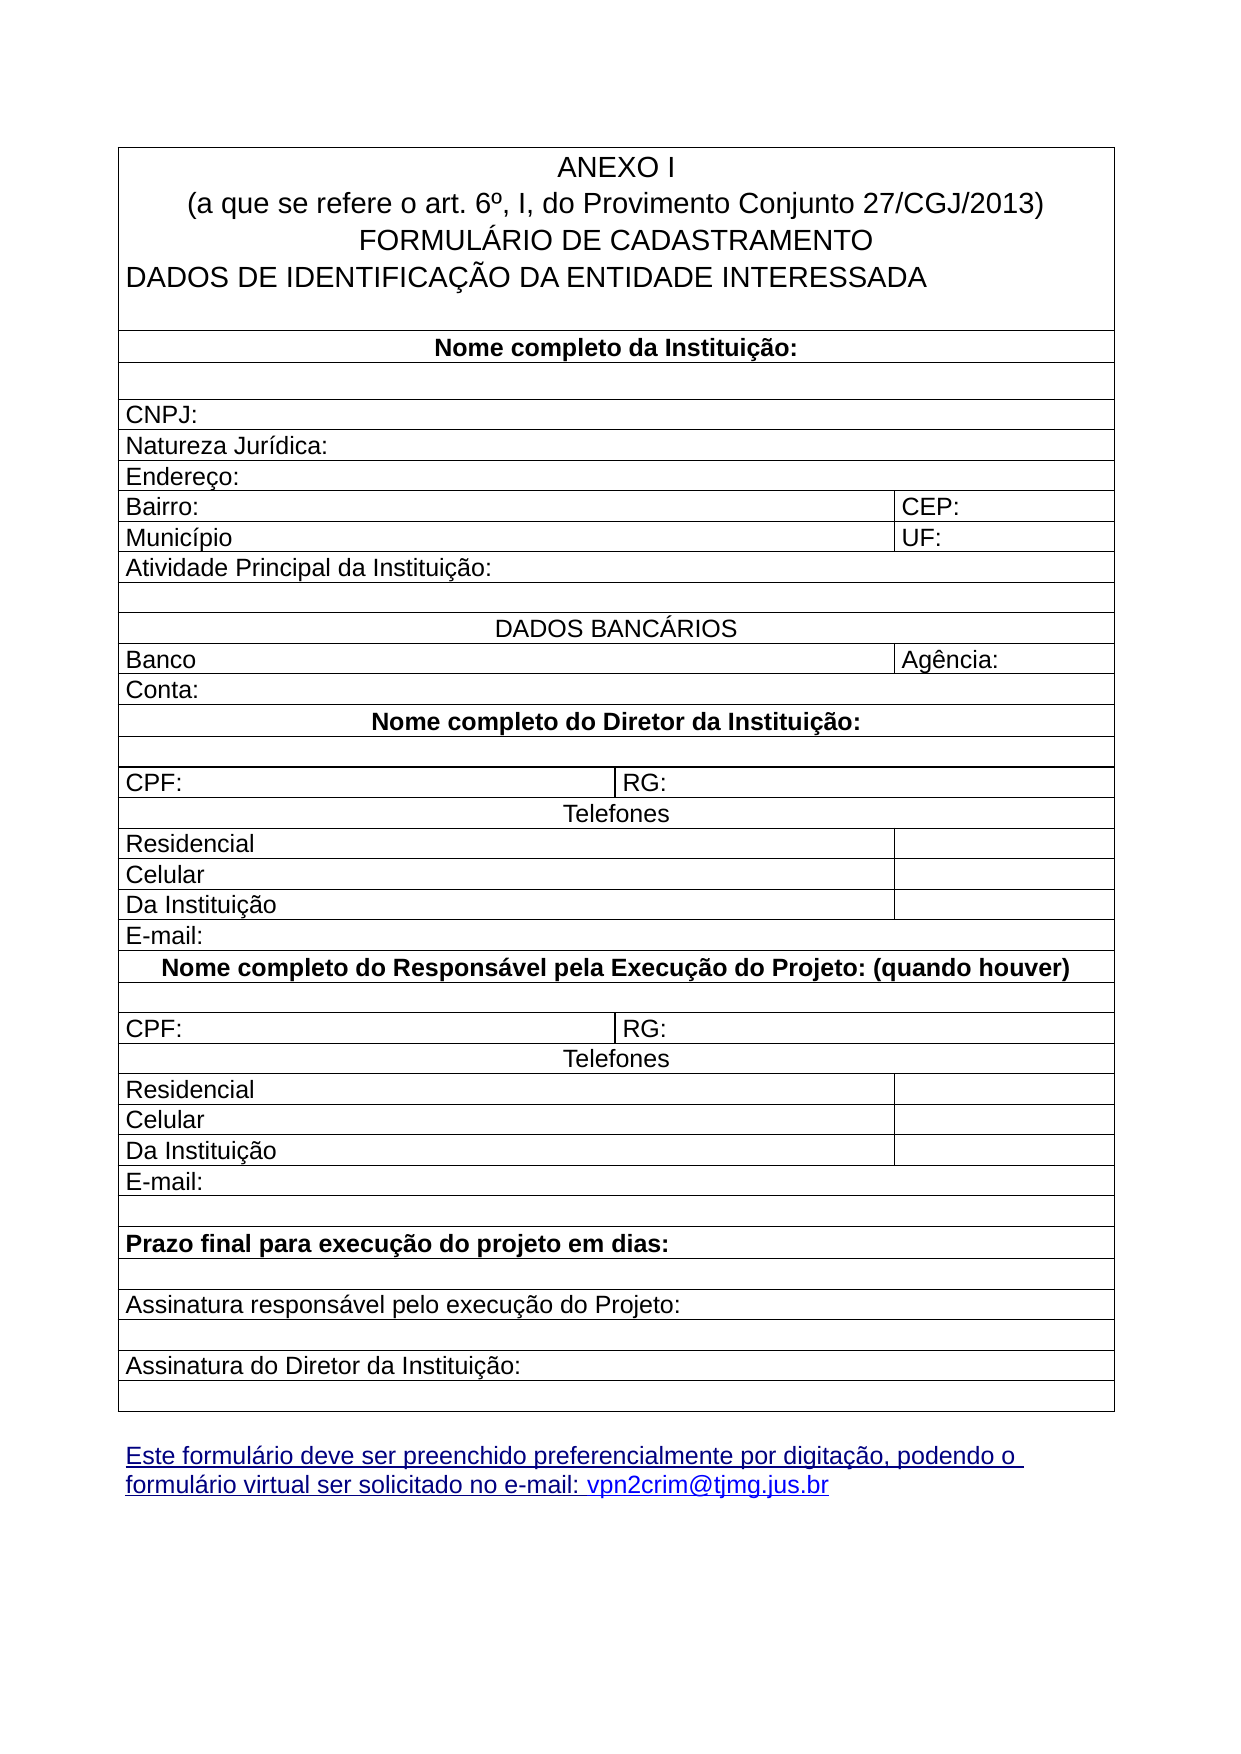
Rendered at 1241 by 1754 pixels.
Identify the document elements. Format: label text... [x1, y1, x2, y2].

table_cell Assinatura responsável pelo execução do Projeto: [119, 1290, 1114, 1319]
table_cell Nome completo da Instituição: [119, 331, 1114, 362]
table_cell Prazo final para execução do projeto em dias: [119, 1227, 1114, 1258]
table_cell CNPJ: [119, 400, 1114, 429]
table_cell DADOS DE IDENTIFICAÇÃO DA ENTIDADE INTERESSADA [119, 257, 1114, 293]
table_cell DADOS BANCÁRIOS [119, 613, 1114, 643]
table_cell [119, 1320, 1114, 1349]
table_cell [119, 1381, 1114, 1411]
table_cell E-mail: [119, 920, 1114, 949]
table_cell [118, 1412, 1114, 1441]
table_cell Assinatura do Diretor da Instituição: [119, 1351, 1114, 1380]
table_cell Endereço: [119, 461, 1114, 490]
table_cell Conta: [119, 674, 1114, 704]
table_cell [119, 983, 1114, 1012]
table_cell [119, 1196, 1114, 1226]
table_cell Telefones [119, 798, 1114, 827]
table_cell [119, 363, 1114, 399]
table_cell Residencial [119, 1074, 894, 1104]
table_cell Atividade Principal da Instituição: [119, 552, 1114, 582]
table_cell Celular [119, 859, 894, 888]
table_cell [119, 1259, 1114, 1288]
table_cell Natureza Jurídica: [119, 430, 1114, 460]
table_cell [895, 890, 1114, 919]
table_cell (a que se refere o art. 6º, I, do Provimento Conjunto 27/CGJ/2013) [119, 184, 1114, 220]
table_cell Município [119, 522, 894, 551]
table_cell Celular [119, 1105, 894, 1134]
table_cell E-mail: [119, 1166, 1114, 1195]
table_cell [119, 293, 1114, 330]
table_cell RG: [616, 768, 1114, 797]
table_cell UF: [895, 522, 1114, 551]
table_cell FORMULÁRIO DE CADASTRAMENTO [119, 220, 1114, 257]
table_cell [895, 1074, 1114, 1104]
table_cell CEP: [895, 491, 1114, 521]
table_cell Da Instituição [119, 890, 894, 919]
table_header ANEXO I [119, 148, 1114, 183]
table_cell Bairro: [119, 491, 894, 521]
table_cell [119, 583, 1114, 612]
table_cell Este formulário deve ser preenchido preferencialmente por digitação, podendo o formulário virtual ser solicitado no e-mail: vpn2crim@tjmg.jus.br [118, 1441, 1114, 1499]
table_cell Nome completo do Diretor da Instituição: [119, 705, 1114, 736]
table_cell [895, 1105, 1114, 1134]
table_cell CPF: [119, 1013, 614, 1043]
table_cell RG: [616, 1013, 1114, 1043]
table_cell Residencial [119, 829, 894, 858]
table_cell [895, 859, 1114, 888]
table_cell Telefones [119, 1044, 1114, 1073]
table_cell [119, 737, 1114, 766]
table_cell Agência: [895, 644, 1114, 673]
table_cell [895, 829, 1114, 858]
table_cell [895, 1135, 1114, 1165]
table_cell CPF: [119, 768, 614, 797]
table_cell Nome completo do Responsável pela Execução do Projeto: (quando houver) [119, 951, 1114, 982]
table_cell Banco [119, 644, 894, 673]
table_cell Da Instituição [119, 1135, 894, 1165]
